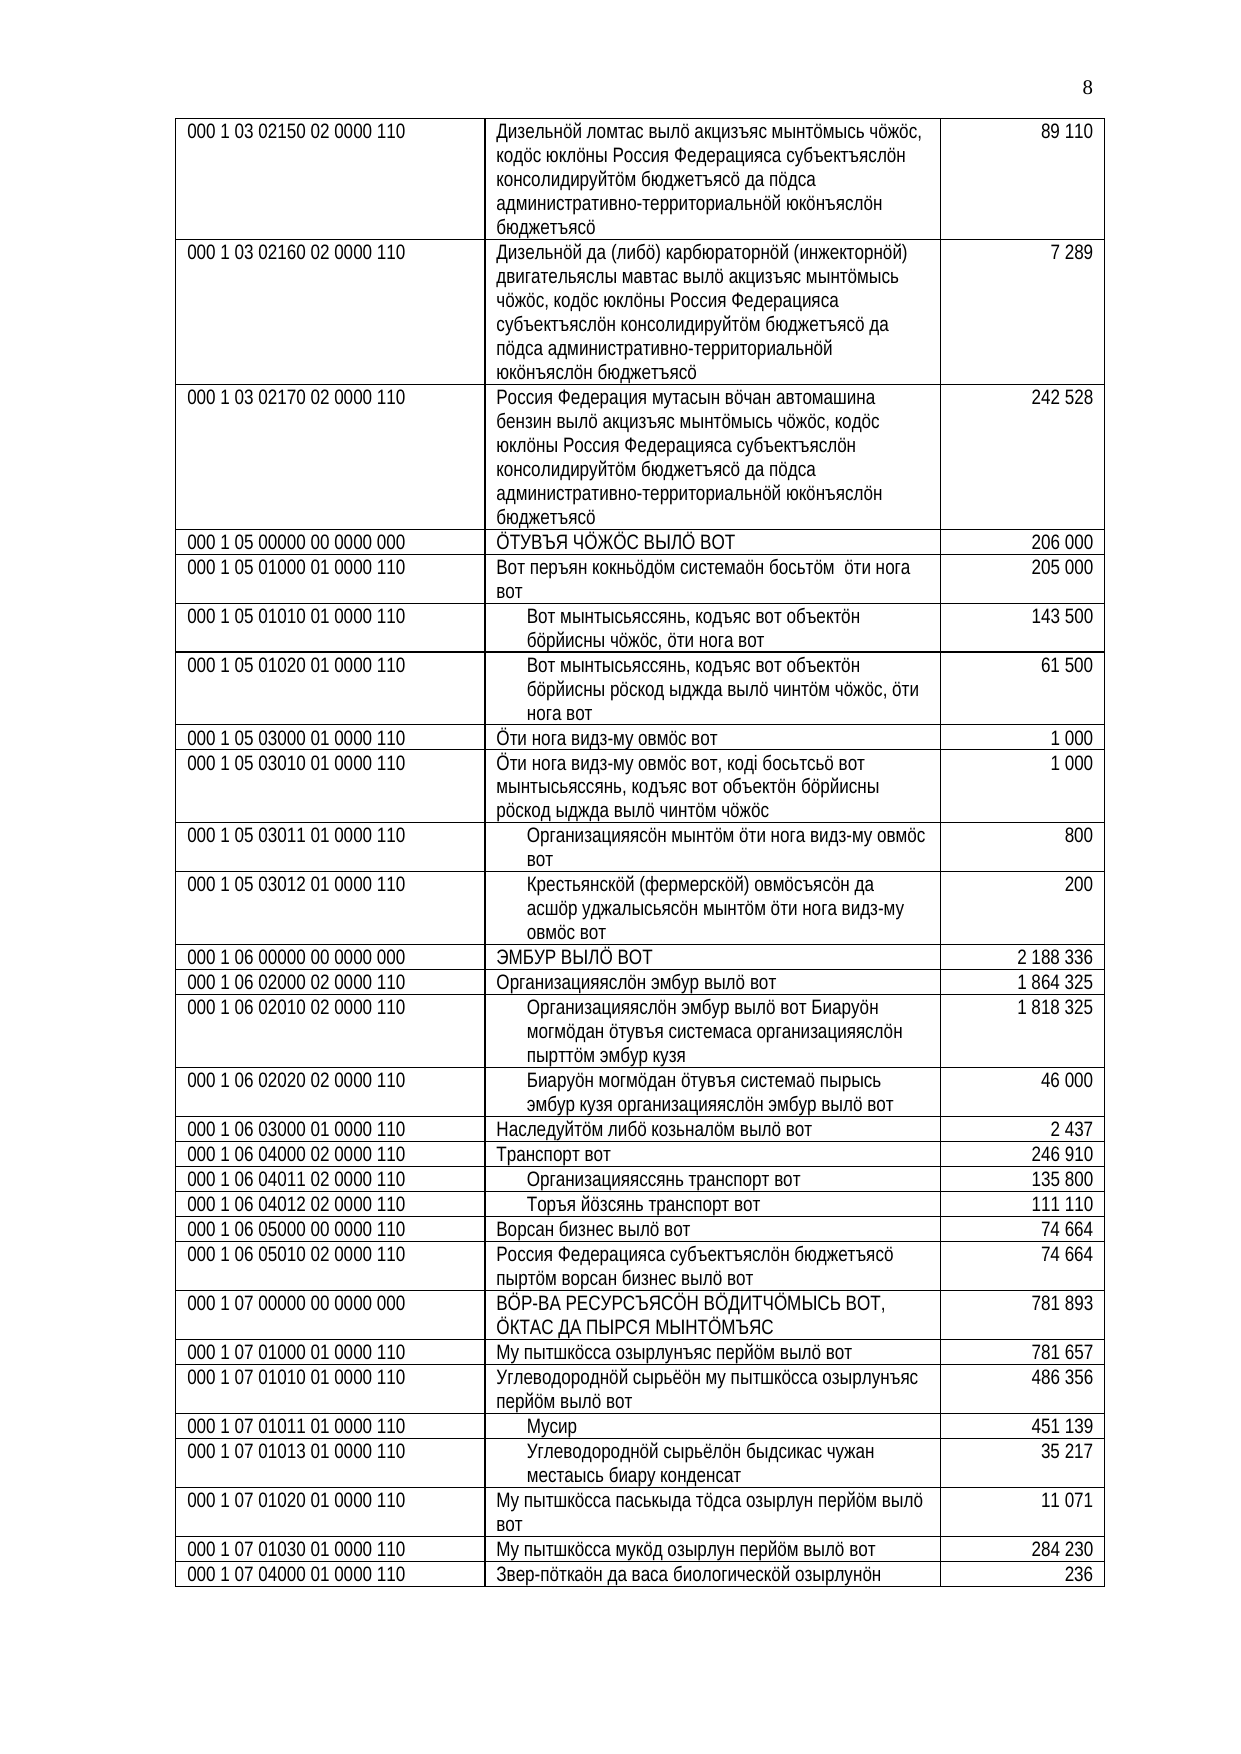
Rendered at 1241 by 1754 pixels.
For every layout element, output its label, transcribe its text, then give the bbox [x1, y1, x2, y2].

table_cell [1105, 724, 1148, 749]
table_cell 781 893 [941, 1291, 1104, 1339]
table_cell 61 500 [941, 653, 1104, 724]
table_cell 2 437 [941, 1117, 1104, 1141]
table_cell 135 800 [941, 1167, 1104, 1191]
table_cell [1105, 118, 1148, 239]
table_cell 11 071 [941, 1488, 1104, 1536]
table_cell [1105, 651, 1148, 724]
table_cell 000 1 07 04000 01 0000 110 [176, 1562, 484, 1586]
table_cell [1105, 554, 1148, 602]
table_cell 205 000 [941, 555, 1104, 602]
table_cell [1105, 994, 1148, 1067]
table_cell Торъя йöзсянь транспорт вот [486, 1192, 940, 1216]
table_cell Вот мынтысьяссянь, кодъяс вот объектöн бöрйисны рöскод ыджда вылö чинтöм чöжöс, öти нога вот [486, 653, 940, 724]
table_cell 000 1 05 03000 01 0000 110 [176, 725, 484, 749]
table_cell 200 [941, 872, 1104, 944]
table_cell [1105, 529, 1148, 553]
table_cell [1105, 1413, 1148, 1438]
table_cell 1 000 [941, 750, 1104, 822]
table_cell 000 1 03 02150 02 0000 110 [176, 119, 484, 239]
table_cell 1 864 325 [941, 970, 1104, 994]
table_cell 000 1 07 01013 01 0000 110 [176, 1439, 484, 1487]
table_cell Углеводороднöй сырьёлöн быдсикас чужан местаысь биару конденсат [486, 1439, 940, 1487]
table_cell Öти нога видз-му овмöс вот [486, 725, 940, 749]
table_cell 236 [941, 1562, 1104, 1586]
table_cell 1 000 [941, 725, 1104, 749]
table_cell [1105, 749, 1148, 822]
table_cell Мусир [486, 1414, 940, 1438]
table_cell Му пытшкöсса паськыда тöдса озырлун перйöм вылö вот [486, 1488, 940, 1536]
table_cell 1 818 325 [941, 995, 1104, 1067]
table_cell Организацияясöн мынтöм öти нога видз-му овмöс вот [486, 823, 940, 871]
table_cell 242 528 [941, 385, 1104, 528]
table_cell Ворсан бизнес вылö вот [486, 1217, 940, 1241]
table_cell ÖТУВЪЯ ЧÖЖÖС ВЫЛÖ ВОТ [486, 530, 940, 553]
table_cell [1105, 1166, 1148, 1191]
table_cell Россия Федерация мутасын вöчан автомашина бензин вылö акцизъяс мынтöмысь чöжöс, кодöс юклöны Россия Федерацияса субъектъяслöн консолидируйтöм бюджетъясö да пöдса административно-территориальнöй юкöнъяслöн бюджетъясö [486, 385, 940, 528]
table_cell 000 1 05 01010 01 0000 110 [176, 604, 484, 651]
table_cell 7 289 [941, 240, 1104, 384]
table_cell [1105, 1438, 1148, 1487]
table_cell 000 1 05 03010 01 0000 110 [176, 750, 484, 822]
table_cell Дизельнöй ломтас вылö акцизъяс мынтöмысь чöжöс, кодöс юклöны Россия Федерацияса субъектъяслöн консолидируйтöм бюджетъясö да пöдса административно-территориальнöй юкöнъяслöн бюджетъясö [486, 119, 940, 239]
table_cell 284 230 [941, 1537, 1104, 1561]
table_cell [1105, 871, 1148, 944]
table_cell [1105, 1487, 1148, 1536]
table_cell [1105, 822, 1148, 871]
table_cell 000 1 06 04012 02 0000 110 [176, 1192, 484, 1216]
table_cell 000 1 05 01000 01 0000 110 [176, 555, 484, 602]
table_cell [1105, 969, 1148, 994]
table_cell 35 217 [941, 1439, 1104, 1487]
table_cell Организацияяслöн эмбур вылö вот [486, 970, 940, 994]
table_cell [1105, 1339, 1148, 1364]
table_cell 000 1 06 02000 02 0000 110 [176, 970, 484, 994]
table_cell [1105, 1561, 1148, 1586]
table_cell 000 1 07 01010 01 0000 110 [176, 1365, 484, 1413]
table_cell Биаруöн могмöдан öтувъя системаö пырысь эмбур кузя организацияяслöн эмбур вылö вот [486, 1068, 940, 1116]
table_cell Звер-пöткаöн да васа биологическöй озырлунöн [486, 1562, 940, 1586]
table_cell Наследуйтöм либö козьналöм вылö вот [486, 1117, 940, 1141]
table_cell Вот мынтысьяссянь, кодъяс вот объектöн бöрйисны чöжöс, öти нога вот [486, 604, 940, 651]
table_cell 000 1 03 02160 02 0000 110 [176, 240, 484, 384]
table_cell 000 1 07 01030 01 0000 110 [176, 1537, 484, 1561]
table_cell [1105, 1241, 1148, 1290]
table_cell [1105, 384, 1148, 528]
table_cell Организацияяссянь транспорт вот [486, 1167, 940, 1191]
table_cell 000 1 05 03012 01 0000 110 [176, 872, 484, 944]
table_cell Му пытшкöсса мукöд озырлун перйöм вылö вот [486, 1537, 940, 1561]
table_cell [1105, 1536, 1148, 1561]
table_cell Транспорт вот [486, 1142, 940, 1166]
table_cell 000 1 05 03011 01 0000 110 [176, 823, 484, 871]
table_cell 111 110 [941, 1192, 1104, 1216]
table_cell 000 1 07 01020 01 0000 110 [176, 1488, 484, 1536]
table_cell Крестьянскöй (фермерскöй) овмöсъясöн да асшöр уджалысьясöн мынтöм öти нога видз-му овмöс вот [486, 872, 940, 944]
table_cell 000 1 07 01011 01 0000 110 [176, 1414, 484, 1438]
table_cell 451 139 [941, 1414, 1104, 1438]
table_cell Организацияяслöн эмбур вылö вот Биаруöн могмöдан öтувъя системаса организацияяслöн пырттöм эмбур кузя [486, 995, 940, 1067]
table_cell 143 500 [941, 604, 1104, 651]
table_cell 800 [941, 823, 1104, 871]
table_cell 2 188 336 [941, 945, 1104, 969]
table_cell ЭМБУР ВЫЛÖ ВОТ [486, 945, 940, 969]
table_cell 486 356 [941, 1365, 1104, 1413]
table_cell [1105, 1116, 1148, 1141]
table_cell 000 1 06 05000 00 0000 110 [176, 1217, 484, 1241]
table_cell Öти нога видз-му овмöс вот, кодi босьтсьö вот мынтысьяссянь, кодъяс вот объектöн бöрйисны рöскод ыджда вылö чинтöм чöжöс [486, 750, 940, 822]
table_cell 000 1 06 04000 02 0000 110 [176, 1142, 484, 1166]
table_cell 000 1 06 00000 00 0000 000 [176, 945, 484, 969]
table_cell [1105, 603, 1148, 651]
table_cell 74 664 [941, 1242, 1104, 1290]
table_cell ВÖР-ВА РЕСУРСЪЯСÖН ВÖДИТЧÖМЫСЬ ВОТ, ÖКТАС ДА ПЫРСЯ МЫНТÖМЪЯС [486, 1291, 940, 1339]
table_cell [1105, 1067, 1148, 1116]
table_cell 000 1 06 05010 02 0000 110 [176, 1242, 484, 1290]
table_cell 74 664 [941, 1217, 1104, 1241]
table_cell 000 1 06 04011 02 0000 110 [176, 1167, 484, 1191]
table_cell 000 1 03 02170 02 0000 110 [176, 385, 484, 528]
table_cell 000 1 05 01020 01 0000 110 [176, 653, 484, 724]
table_cell 000 1 07 01000 01 0000 110 [176, 1340, 484, 1364]
table_cell 000 1 06 02010 02 0000 110 [176, 995, 484, 1067]
table_cell [1105, 1141, 1148, 1166]
table_cell 000 1 05 00000 00 0000 000 [176, 530, 484, 553]
table_cell 246 910 [941, 1142, 1104, 1166]
table_cell Углеводороднöй сырьёöн му пытшкöсса озырлунъяс перйöм вылö вот [486, 1365, 940, 1413]
table_cell 781 657 [941, 1340, 1104, 1364]
table_cell Россия Федерацияса субъектъяслöн бюджетъясö пыртöм ворсан бизнес вылö вот [486, 1242, 940, 1290]
table_cell [1105, 1364, 1148, 1413]
table_cell Му пытшкöсса озырлунъяс перйöм вылö вот [486, 1340, 940, 1364]
table_cell 000 1 06 03000 01 0000 110 [176, 1117, 484, 1141]
table_cell [1105, 1290, 1148, 1339]
table_cell 46 000 [941, 1068, 1104, 1116]
table_cell 000 1 07 00000 00 0000 000 [176, 1291, 484, 1339]
table_cell Вот перъян кокньöдöм системаöн босьтöм öти нога вот [486, 555, 940, 602]
table_cell [1105, 944, 1148, 969]
table_cell 206 000 [941, 530, 1104, 553]
table_cell 89 110 [941, 119, 1104, 239]
table_cell Дизельнöй да (либö) карбюраторнöй (инжекторнöй) двигательяслы мавтас вылö акцизъяс мынтöмысь чöжöс, кодöс юклöны Россия Федерацияса субъектъяслöн консолидируйтöм бюджетъясö да пöдса административно-территориальнöй юкöнъяслöн бюджетъясö [486, 240, 940, 384]
table_cell 000 1 06 02020 02 0000 110 [176, 1068, 484, 1116]
table_cell [1105, 1191, 1148, 1216]
table_cell [1105, 1216, 1148, 1241]
table_cell [1105, 239, 1148, 384]
